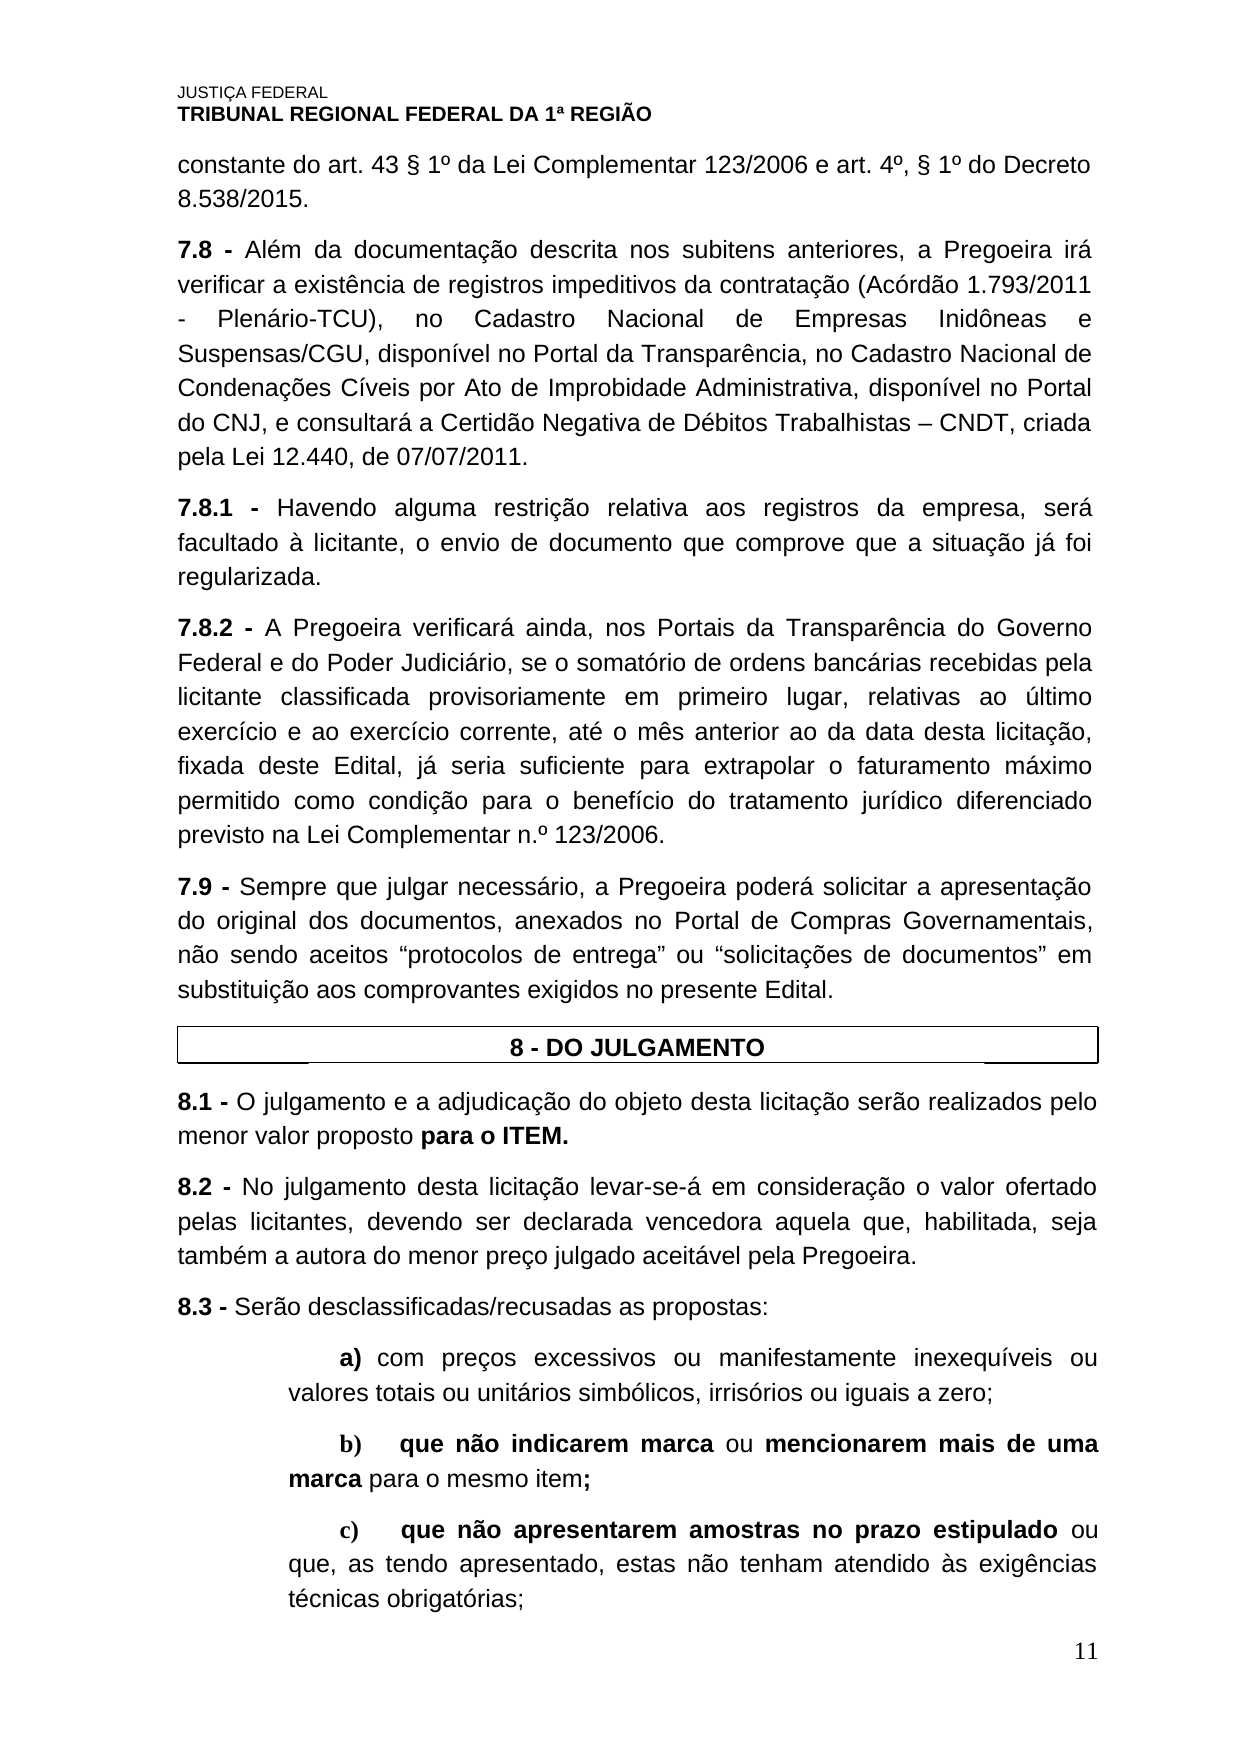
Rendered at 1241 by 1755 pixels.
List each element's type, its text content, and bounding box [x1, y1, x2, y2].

text 7.8.1 - Havendo alguma restrição relativa aos registros da empresa, será facultado à licitante, o envio de documento que comprove que a situação já foi regularizada. [177, 493, 1093, 591]
text 7.9 - Sempre que julgar necessário, a Pregoeira poderá solicitar a apresentação do original dos documentos, anexados no Portal de Compras Governamentais, não sendo aceitos “protocolos de entrega” ou “solicitações de documentos” em substituição aos comprovantes exigidos no presente Edital. [177, 871, 308, 1004]
text 8.1 - O julgamento e a adjudicação do objeto desta licitação serão realizados pelo menor valor proposto para o ITEM. [177, 1087, 308, 1150]
text 8 - DO JULGAMENTO [985, 1027, 1097, 1062]
list que não indicarem marca ou mencionarem mais de uma marca para o mesmo item; [251, 1429, 1098, 1492]
text 8.2 - No julgamento desta licitação levar-se-á em consideração o valor ofertado pelas licitantes, devendo ser declarada vencedora aquela que, habilitada, seja também a autora do menor preço julgado aceitável pela Pregoeira. [177, 1172, 308, 1270]
text 8.3 - Serão desclassificadas/recusadas as propostas: [985, 1292, 1098, 1321]
list com preços excessivos ou manifestamente inexequíveis ou valores totais ou unitários simbólicos, irrisórios ou iguais a zero; [251, 1343, 1098, 1407]
text 8.2 - No julgamento desta licitação levar-se-á em consideração o valor ofertado pelas licitantes, devendo ser declarada vencedora aquela que, habilitada, seja também a autora do menor preço julgado aceitável pela Pregoeira. [985, 1172, 1098, 1270]
text 7.9 - Sempre que julgar necessário, a Pregoeira poderá solicitar a apresentação do original dos documentos, anexados no Portal de Compras Governamentais, não sendo aceitos “protocolos de entrega” ou “solicitações de documentos” em substituição aos comprovantes exigidos no presente Edital. [985, 871, 1093, 1004]
text 8.3 - Serão desclassificadas/recusadas as propostas: [177, 1292, 308, 1321]
text 8 - DO JULGAMENTO [178, 1027, 308, 1062]
text 7.8.2 - A Pregoeira verificará ainda, nos Portais da Transparência do Governo Federal e do Poder Judiciário, se o somatório de ordens bancárias recebidas pela licitante classificada provisoriamente em primeiro lugar, relativas ao último exercício e ao exercício corrente, até o mês anterior ao da data desta licitação, fixada deste Edital, já seria suficiente para extrapolar o faturamento máximo permitido como condição para o benefício do tratamento jurídico diferenciado previsto na Lei Complementar n.º 123/2006. [985, 613, 1093, 849]
text 8.1 - O julgamento e a adjudicação do objeto desta licitação serão realizados pelo menor valor proposto para o ITEM. [985, 1087, 1098, 1150]
text constante do art. 43 § 1º da Lei Complementar 123/2006 e art. 4º, § 1º do Decreto 8.538/2015. [177, 150, 1093, 213]
text 7.8 - Além da documentação descrita nos subitens anteriores, a Pregoeira irá verificar a existência de registros impeditivos da contratação (Acórdão 1.793/2011 - Plenário-TCU), no Cadastro Nacional de Empresas Inidôneas e Suspensas/CGU, disponível no Portal da Transparência, no Cadastro Nacional de Condenações Cíveis por Ato de Improbidade Administrativa, disponível no Portal do CNJ, e consultará a Certidão Negativa de Débitos Trabalhistas – CNDT, criada pela Lei 12.440, de 07/07/2011. [177, 235, 1093, 471]
list que não apresentarem amostras no prazo estipulado ou que, as tendo apresentado, estas não tenham atendido às exigências técnicas obrigatórias; [251, 1515, 1098, 1613]
text 7.8.2 - A Pregoeira verificará ainda, nos Portais da Transparência do Governo Federal e do Poder Judiciário, se o somatório de ordens bancárias recebidas pela licitante classificada provisoriamente em primeiro lugar, relativas ao último exercício e ao exercício corrente, até o mês anterior ao da data desta licitação, fixada deste Edital, já seria suficiente para extrapolar o faturamento máximo permitido como condição para o benefício do tratamento jurídico diferenciado previsto na Lei Complementar n.º 123/2006. [177, 613, 308, 849]
